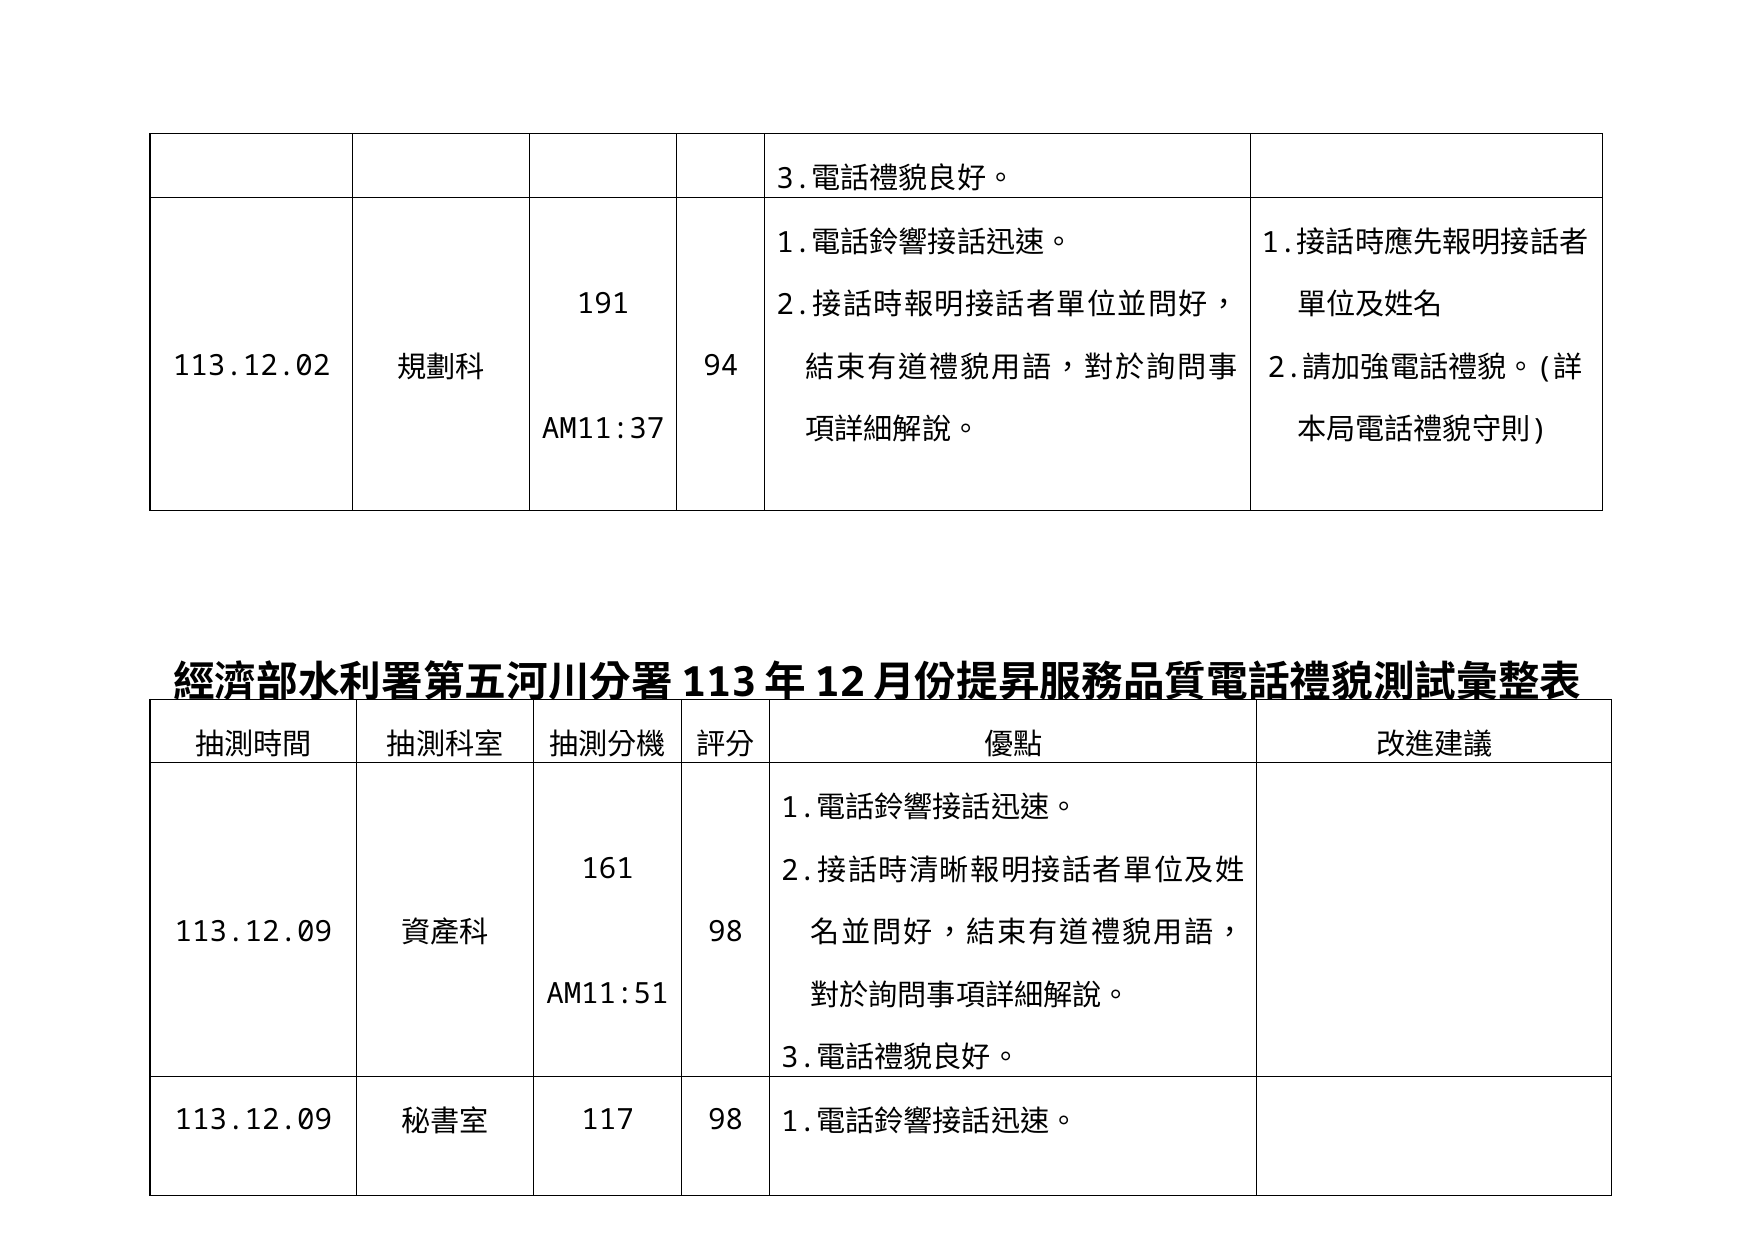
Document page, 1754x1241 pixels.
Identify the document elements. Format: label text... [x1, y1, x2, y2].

table_cell 1.電話鈴響接話迅速。 2.接話時報明接話者單位並問好，結束有道禮貌用語，對於詢問事項詳細解說。 [765, 198, 1250, 510]
table_cell 113.12.02 [151, 198, 352, 510]
table_cell 1.電話鈴響接話迅速。 [770, 1077, 1256, 1194]
table_cell 94 [677, 198, 764, 510]
table_cell 資產科 [357, 763, 533, 1076]
table_cell 98 [682, 763, 769, 1076]
table_cell [1251, 134, 1602, 197]
table_cell [1257, 763, 1611, 1076]
table_cell 113.12.09 [151, 1077, 356, 1194]
table_cell [151, 134, 352, 197]
table_header 抽測分機 [534, 700, 681, 762]
table_cell [353, 134, 529, 197]
table_cell 161 AM11:51 [534, 763, 681, 1076]
table_cell [530, 134, 676, 197]
table_header 改進建議 [1257, 700, 1611, 762]
table_cell 3.電話禮貌良好。 [765, 134, 1250, 197]
table_cell 98 [682, 1077, 769, 1194]
table_cell [677, 134, 764, 197]
table_cell 191 AM11:37 [530, 198, 676, 510]
table_cell [1257, 1077, 1611, 1194]
table_header 抽測時間 [151, 700, 356, 762]
table_cell 113.12.09 [151, 763, 356, 1076]
text 經濟部水利署第五河川分署113年12月份提昇服務品質電話禮貌測試彙整表 [150, 636, 1604, 699]
table_header 優點 [770, 700, 1256, 762]
table_cell 117 [534, 1077, 681, 1194]
table_header 評分 [682, 700, 769, 762]
table_cell 1.電話鈴響接話迅速。 2.接話時清晰報明接話者單位及姓名並問好，結束有道禮貌用語，對於詢問事項詳細解說。 3.電話禮貌良好。 [770, 763, 1256, 1076]
table_cell 秘書室 [357, 1077, 533, 1194]
table_cell 規劃科 [353, 198, 529, 510]
table_cell 1.接話時應先報明接話者單位及姓名 2.請加強電話禮貌。(詳本局電話禮貌守則) [1251, 198, 1602, 510]
table_header 抽測科室 [357, 700, 533, 762]
